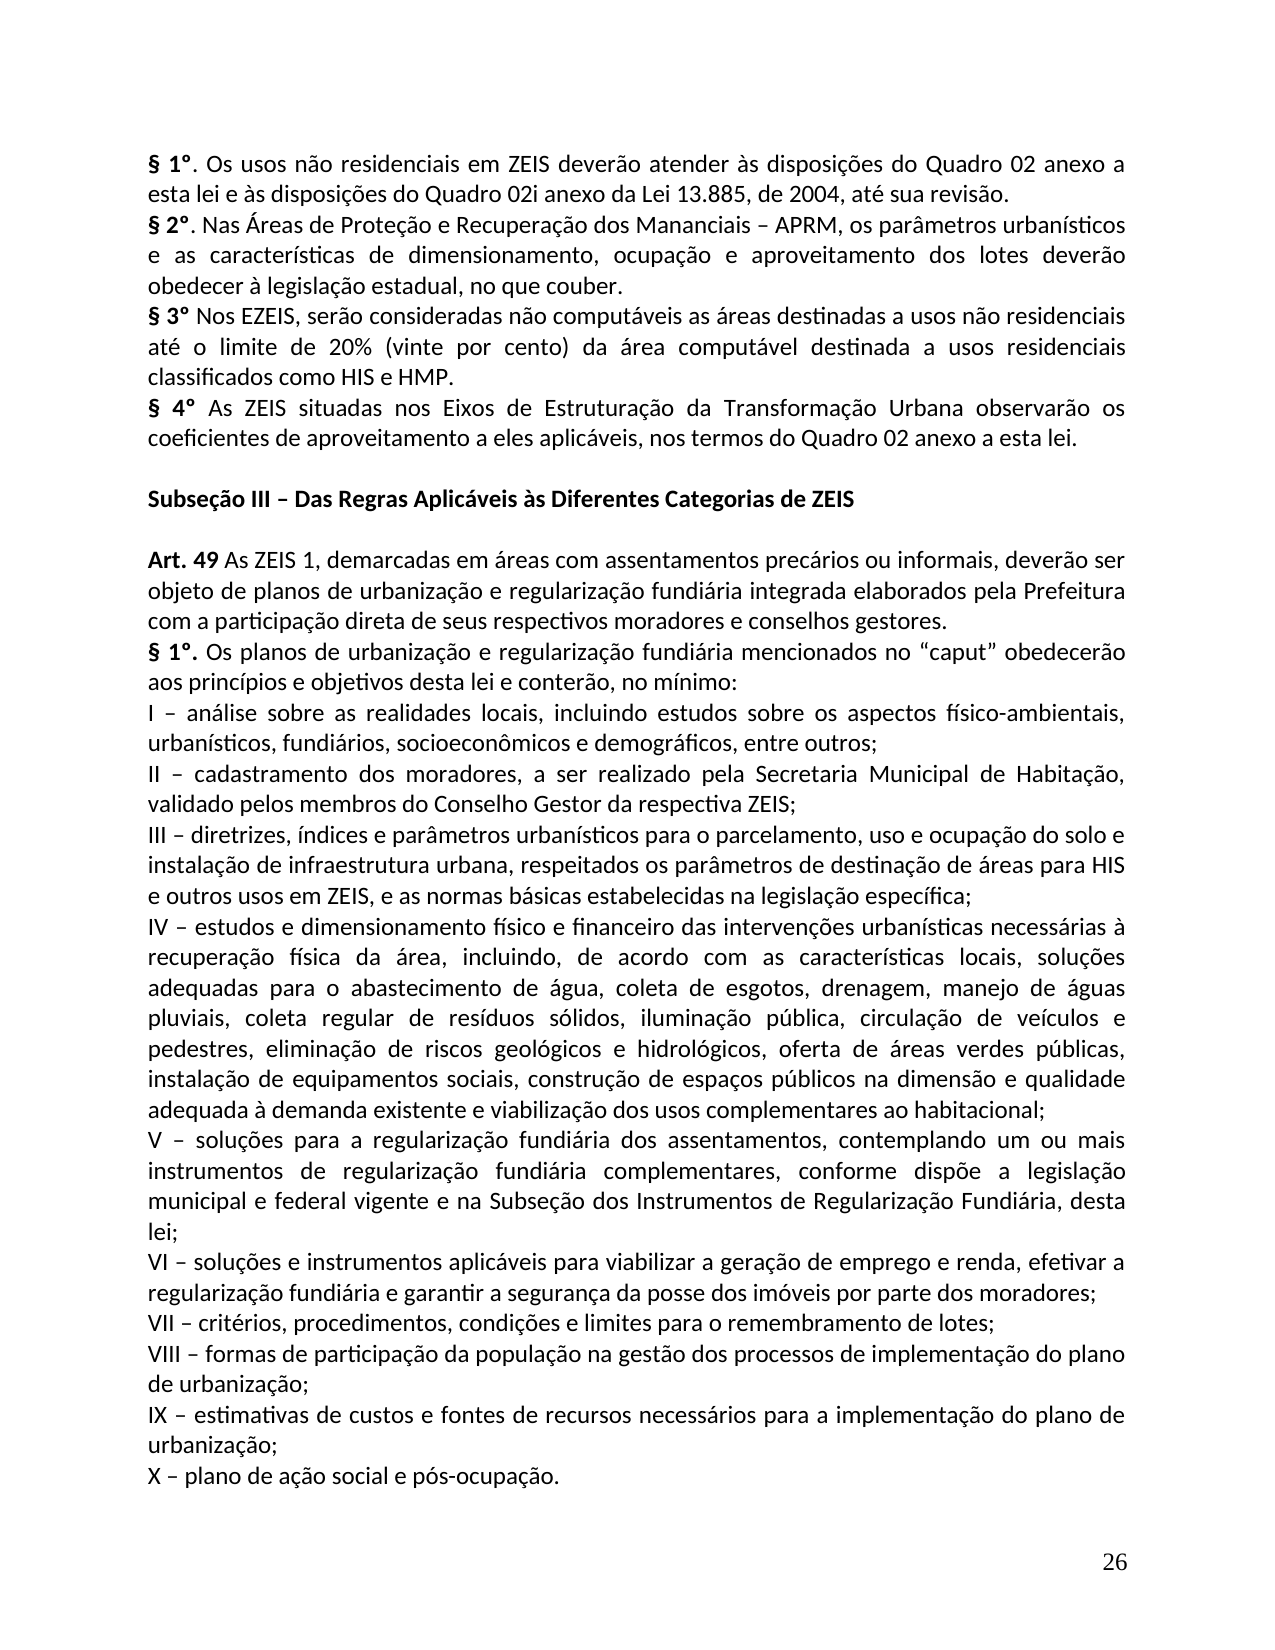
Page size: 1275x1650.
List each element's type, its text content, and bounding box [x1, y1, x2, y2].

text § 4º As ZEIS situadas nos Eixos de Estruturação da Transformação Urbana observarão os coeficientes de aproveitamento a eles aplicáveis, nos termos do Quadro 02 anexo a esta lei. [148, 392, 1127, 453]
text VI – soluções e instrumentos aplicáveis para viabilizar a geração de emprego e renda, efetivar a regularização fundiária e garantir a segurança da posse dos imóveis por parte dos moradores; [148, 1246, 1127, 1307]
text I – análise sobre as realidades locais, incluindo estudos sobre os aspectos físico-ambientais, urbanísticos, fundiários, socioeconômicos e demográficos, entre outros; [148, 697, 1127, 758]
text IV – estudos e dimensionamento físico e financeiro das intervenções urbanísticas necessárias à recuperação física da área, incluindo, de acordo com as características locais, soluções adequadas para o abastecimento de água, coleta de esgotos, drenagem, manejo de águas pluviais, coleta regular de resíduos sólidos, iluminação pública, circulação de veículos e pedestres, eliminação de riscos geológicos e hidrológicos, oferta de áreas verdes públicas, instalação de equipamentos sociais, construção de espaços públicos na dimensão e qualidade adequada à demanda existente e viabilização dos usos complementares ao habitacional; [148, 911, 1127, 1124]
text VII – critérios, procedimentos, condições e limites para o remembramento de lotes; [148, 1307, 1127, 1338]
text Art. 49 As ZEIS 1, demarcadas em áreas com assentamentos precários ou informais, deverão ser objeto de planos de urbanização e regularização fundiária integrada elaborados pela Prefeitura com a participação direta de seus respectivos moradores e conselhos gestores. [148, 544, 1127, 636]
text III – diretrizes, índices e parâmetros urbanísticos para o parcelamento, uso e ocupação do solo e instalação de infraestrutura urbana, respeitados os parâmetros de destinação de áreas para HIS e outros usos em ZEIS, e as normas básicas estabelecidas na legislação específica; [148, 819, 1127, 911]
text IX – estimativas de custos e fontes de recursos necessários para a implementação do plano de urbanização; [148, 1399, 1127, 1460]
text VIII – formas de participação da população na gestão dos processos de implementação do plano de urbanização; [148, 1338, 1127, 1399]
text II – cadastramento dos moradores, a ser realizado pela Secretaria Municipal de Habitação, validado pelos membros do Conselho Gestor da respectiva ZEIS; [148, 758, 1127, 819]
text X – plano de ação social e pós-ocupação. [148, 1460, 1127, 1491]
text Subseção III – Das Regras Aplicáveis às Diferentes Categorias de ZEIS [148, 483, 1127, 514]
text § 3º Nos EZEIS, serão consideradas não computáveis as áreas destinadas a usos não residenciais até o limite de 20% (vinte por cento) da área computável destinada a usos residenciais classificados como HIS e HMP. [148, 300, 1127, 392]
text § 2º. Nas Áreas de Proteção e Recuperação dos Mananciais – APRM, os parâmetros urbanísticos e as características de dimensionamento, ocupação e aproveitamento dos lotes deverão obedecer à legislação estadual, no que couber. [148, 209, 1127, 300]
text § 1º. Os usos não residenciais em ZEIS deverão atender às disposições do Quadro 02 anexo a esta lei e às disposições do Quadro 02i anexo da Lei 13.885, de 2004, até sua revisão. [148, 148, 1127, 209]
text V – soluções para a regularização fundiária dos assentamentos, contemplando um ou mais instrumentos de regularização fundiária complementares, conforme dispõe a legislação municipal e federal vigente e na Subseção dos Instrumentos de Regularização Fundiária, desta lei; [148, 1124, 1127, 1246]
text § 1º. Os planos de urbanização e regularização fundiária mencionados no “caput” obedecerão aos princípios e objetivos desta lei e conterão, no mínimo: [148, 636, 1127, 697]
